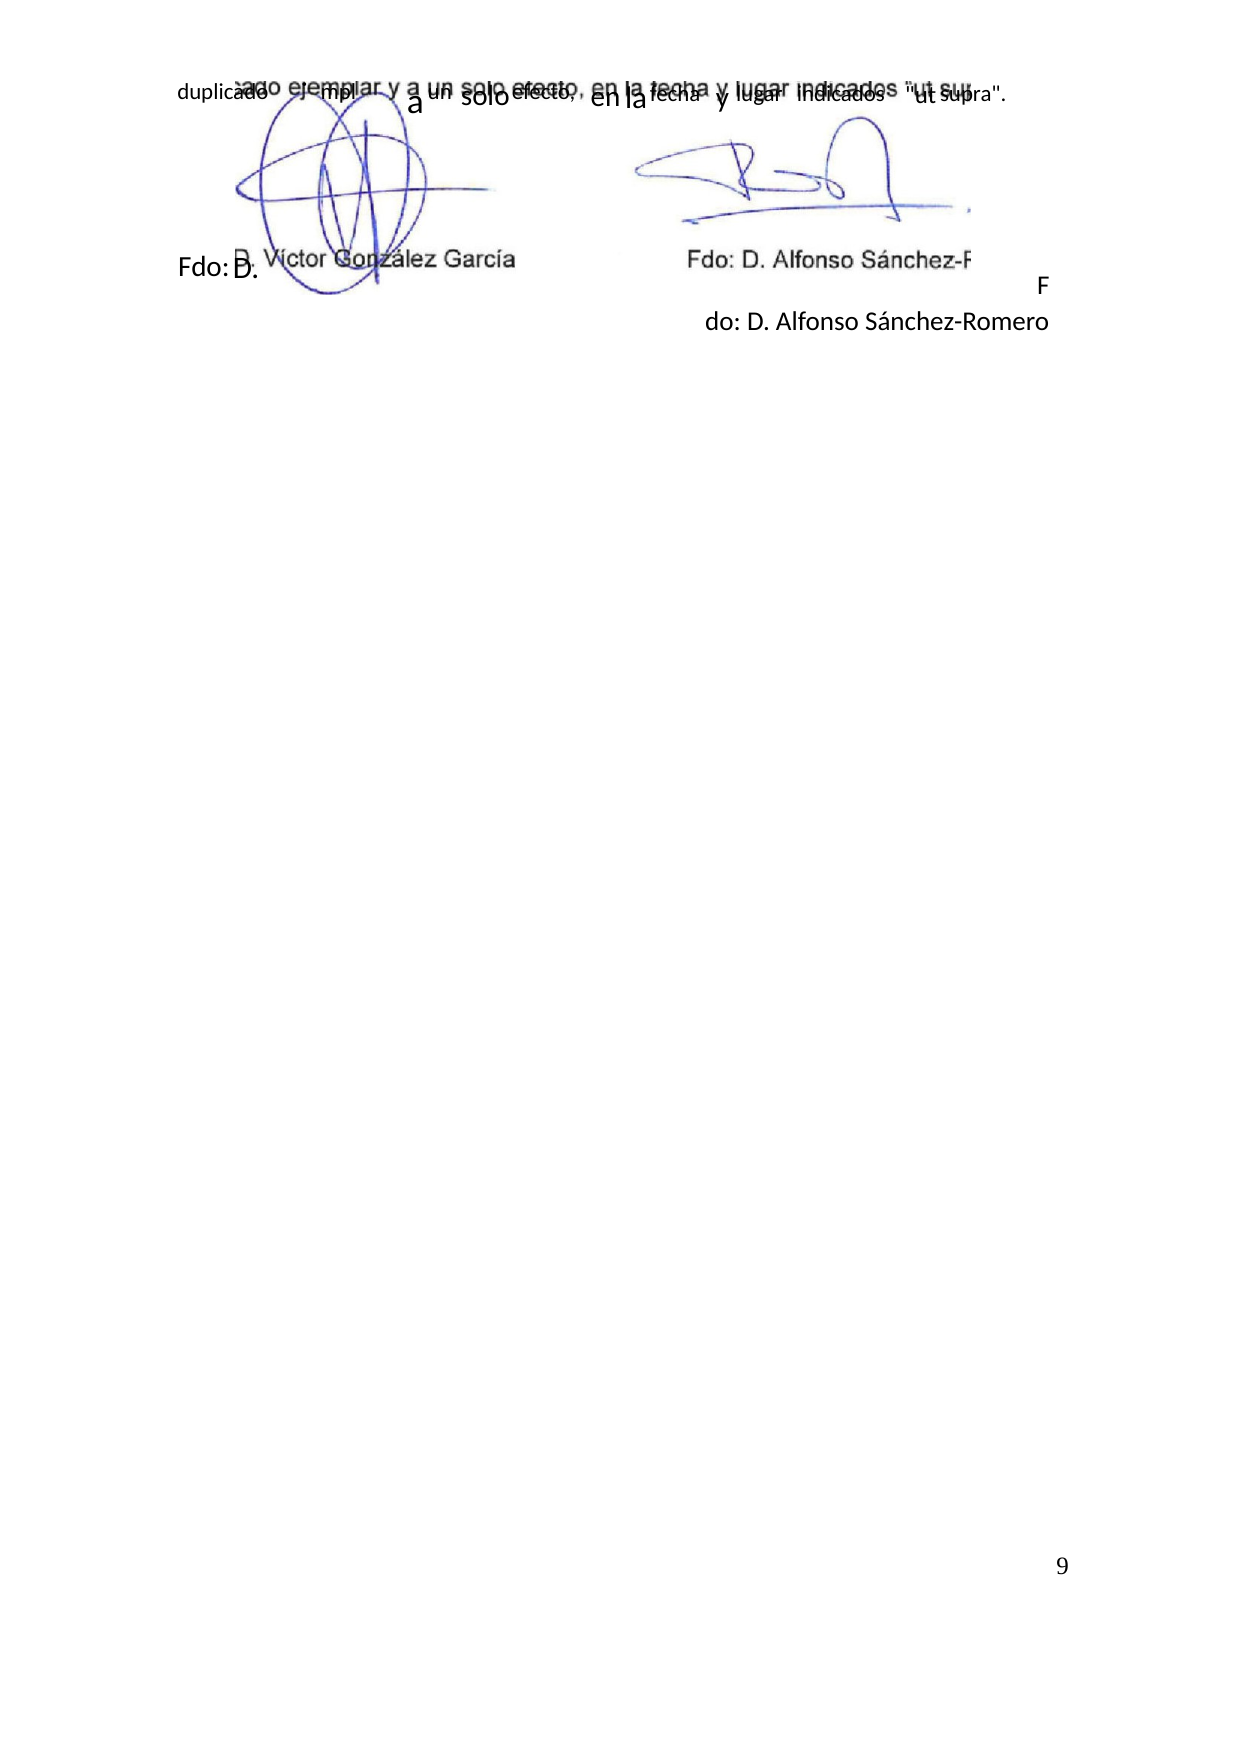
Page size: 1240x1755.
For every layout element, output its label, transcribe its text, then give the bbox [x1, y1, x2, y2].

text Fdo: D. Alfonso Sánchez-Romero [171, 75, 1049, 337]
